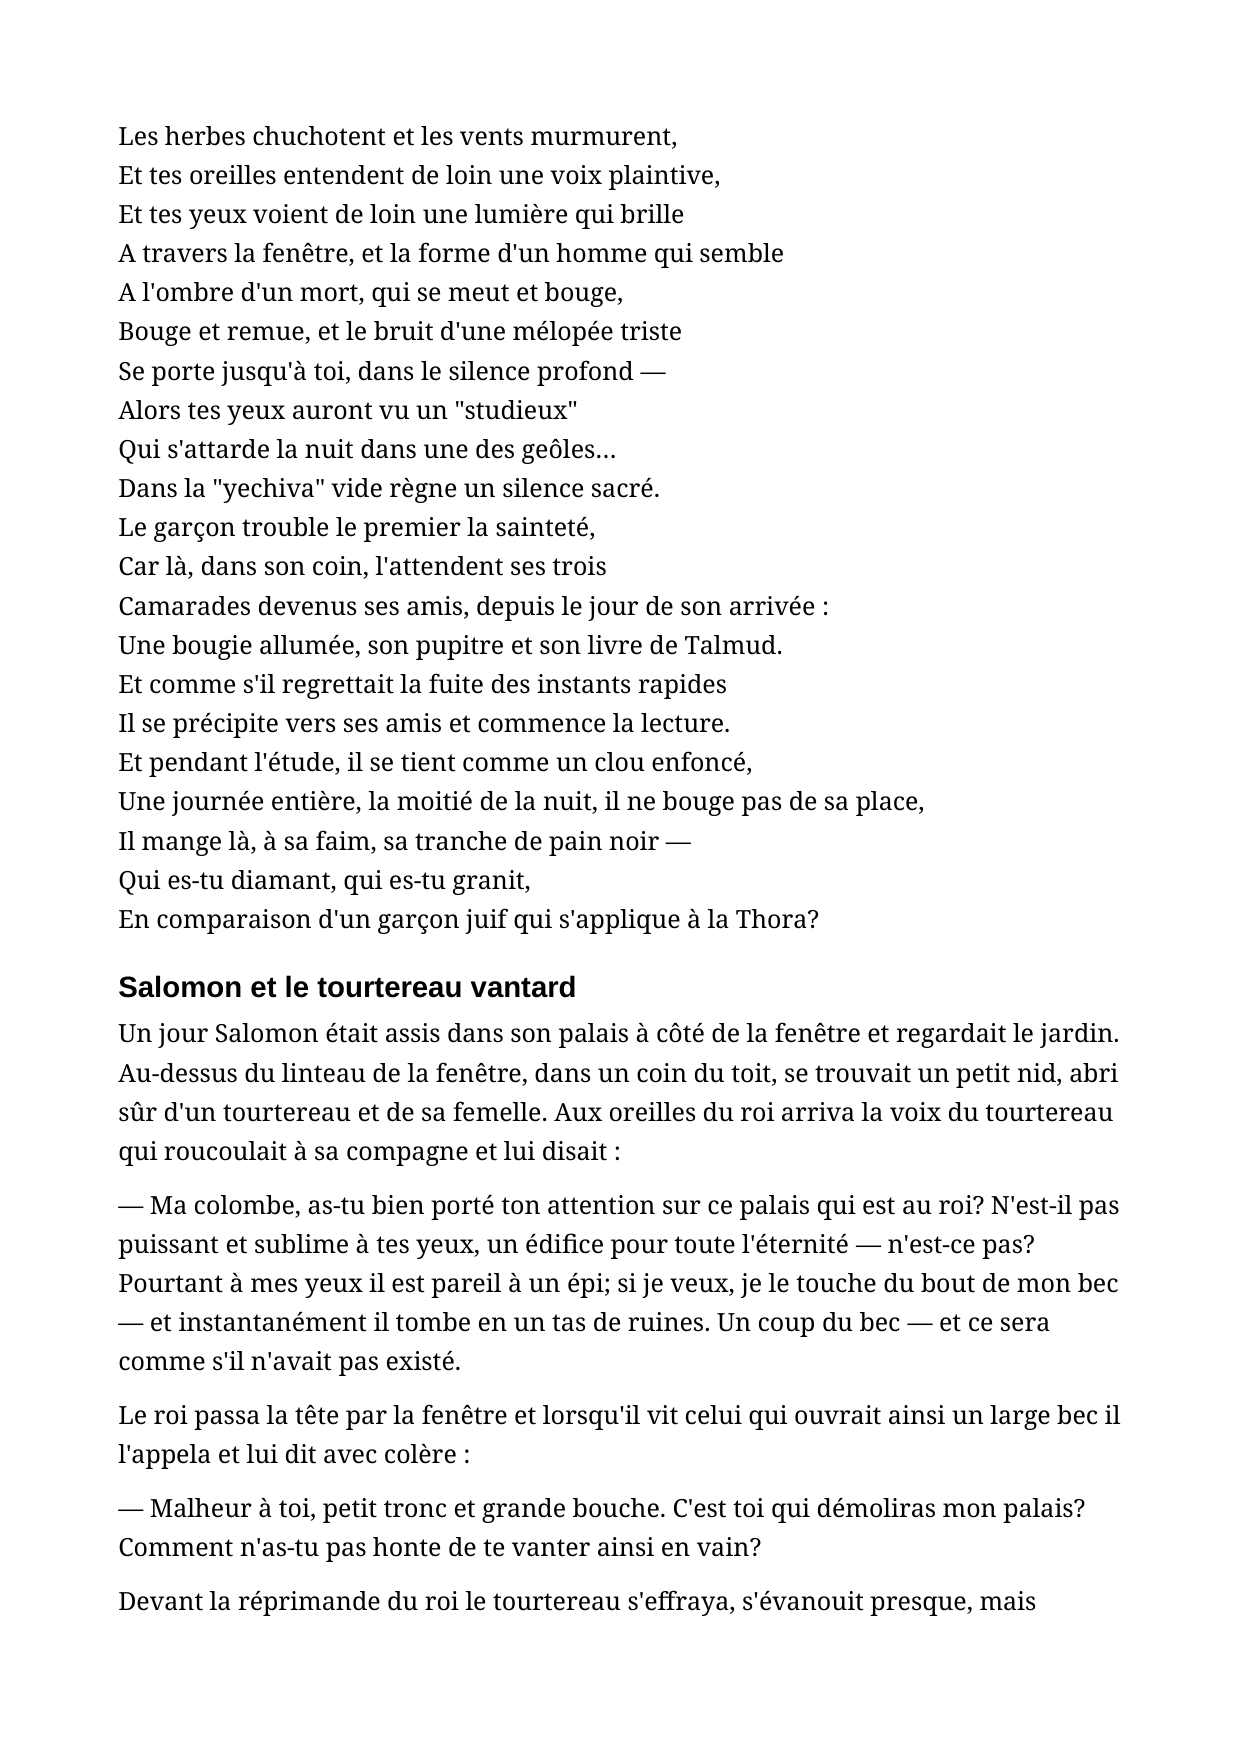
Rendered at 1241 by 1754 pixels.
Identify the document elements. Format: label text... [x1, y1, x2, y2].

subtitle Salomon et le tourtereau vantard [118, 970, 1122, 1003]
text Un jour Salomon était assis dans son palais à côté de la fenêtre et regardait le jardin. Au-dessus du linteau de la fenêtre, dans un coin du toit, se trouvait un petit nid, abri sûr d'un tourtereau et de sa femelle. Aux oreilles du roi arriva la voix du tourtereau qui roucoulait à sa compagne et lui disait : [118, 1016, 1122, 1168]
text Le roi passa la tête par la fenêtre et lorsqu'il vit celui qui ouvrait ainsi un large bec il l'appela et lui dit avec colère : [118, 1398, 1122, 1471]
text — Ma colombe, as-tu bien porté ton attention sur ce palais qui est au roi? N'est-il pas puissant et sublime à tes yeux, un édifice pour toute l'éternité — n'est-ce pas? Pourtant à mes yeux il est pareil à un épi; si je veux, je le touche du bout de mon bec — et instantanément il tombe en un tas de ruines. Un coup du bec — et ce sera comme s'il n'avait pas existé. [118, 1187, 1122, 1378]
text Les herbes chuchotent et les vents murmurent, Et tes oreilles entendent de loin une voix plaintive, Et tes yeux voient de loin une lumière qui brille A travers la fenêtre, et la forme d'un homme qui semble A l'ombre d'un mort, qui se meut et bouge, Bouge et remue, et le bruit d'une mélopée triste Se porte jusqu'à toi, dans le silence profond — Alors tes yeux auront vu un "studieux" Qui s'attarde la nuit dans une des geôles… Dans la "yechiva" vide règne un silence sacré. Le garçon trouble le premier la sainteté, Car là, dans son coin, l'attendent ses trois Camarades devenus ses amis, depuis le jour de son arrivée : Une bougie allumée, son pupitre et son livre de Talmud. Et comme s'il regrettait la fuite des instants rapides Il se précipite vers ses amis et commence la lecture. Et pendant l'étude, il se tient comme un clou enfoncé, Une journée entière, la moitié de la nuit, il ne bouge pas de sa place, Il mange là, à sa faim, sa tranche de pain noir — Qui es-tu diamant, qui es-tu granit, En comparaison d'un garçon juif qui s'applique à la Thora? [118, 118, 1122, 936]
text — Malheur à toi, petit tronc et grande bouche. C'est toi qui démoliras mon palais? Comment n'as-tu pas honte de te vanter ainsi en vain? [118, 1491, 1122, 1564]
text Devant la réprimande du roi le tourtereau s'effraya, s'évanouit presque, mais [118, 1583, 1122, 1618]
